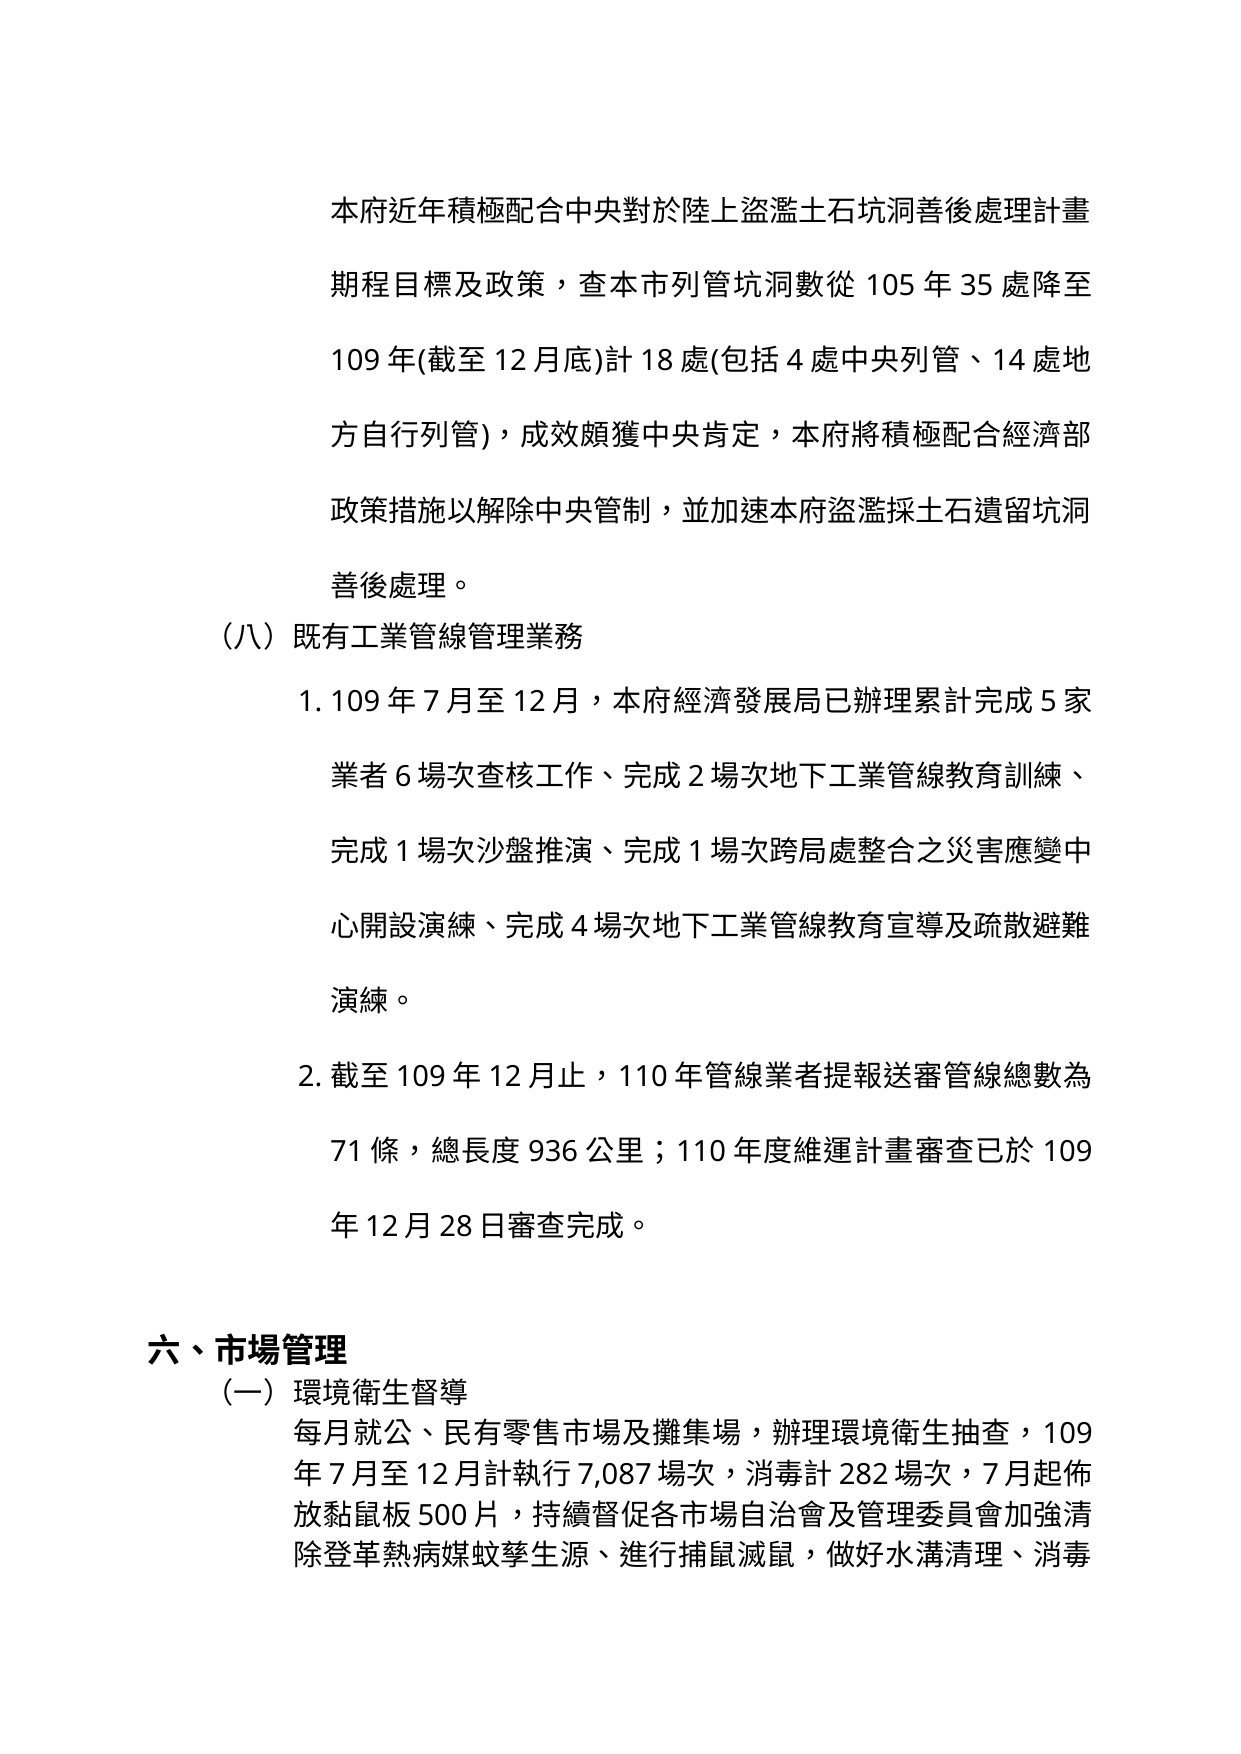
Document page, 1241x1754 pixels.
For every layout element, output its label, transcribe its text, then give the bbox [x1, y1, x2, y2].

list 環境衛生督導 [204, 1371, 1092, 1411]
text 六、市場管理 [148, 1330, 1092, 1371]
list 每月就公、民有零售市場及攤集場，辦理環境衛生抽查，109年7月至12月計執行7,087場次，消毒計282場次，7月起佈放黏鼠板500片，持續督促各市場自治會及管理委員會加強清除登革熱病媒蚊孳生源、進行捕鼠滅鼠，做好水溝清理、消毒 [293, 1411, 1092, 1574]
list 109年7月至12月，本府經濟發展局已辦理累計完成5家業者6場次查核工作、完成2場次地下工業管線教育訓練、完成1場次沙盤推演、完成1場次跨局處整合之災害應變中心開設演練、完成4場次地下工業管線教育宣導及疏散避難演練。 [298, 655, 1092, 1030]
list 本府近年積極配合中央對於陸上盜濫土石坑洞善後處理計畫期程目標及政策，查本市列管坑洞數從105年35處降至109年(截至12月底)計18處(包括4處中央列管、14處地方自行列管)，成效頗獲中央肯定，本府將積極配合經濟部政策措施以解除中央管制，並加速本府盜濫採土石遺留坑洞善後處理。 [330, 164, 1092, 614]
text （八）既有工業管線管理業務 [185, 614, 1092, 655]
list 截至109年12月止，110年管線業者提報送審管線總數為71條，總長度936公里；110年度維運計畫審查已於109年12月28日審查完成。 [298, 1030, 1092, 1255]
